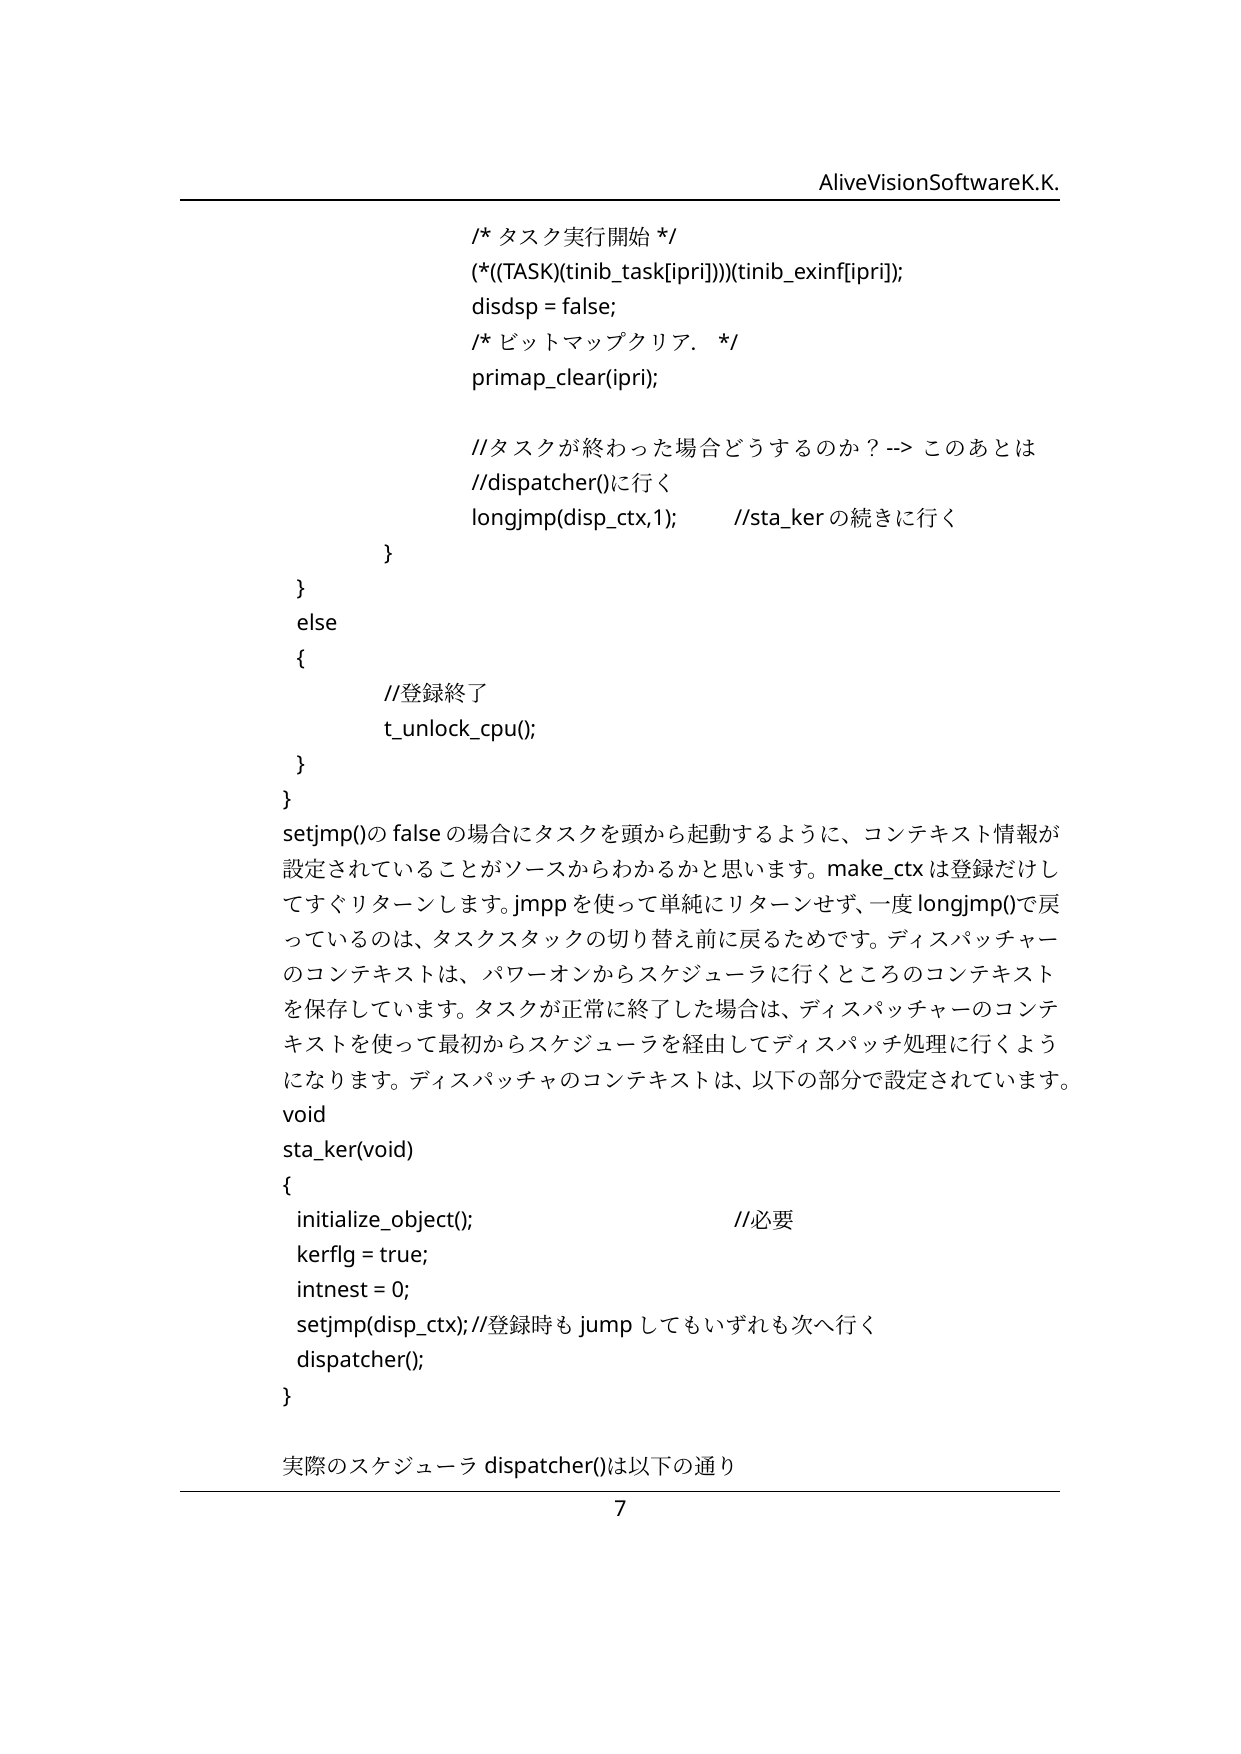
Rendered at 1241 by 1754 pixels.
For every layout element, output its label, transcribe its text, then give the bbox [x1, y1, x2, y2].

list t_unlock_cpu(); [209, 706, 1060, 741]
list { [209, 636, 1060, 671]
list longjmp(disp_ctx,1); //sta_kerの続きに行く [209, 495, 1060, 531]
list disdsp = false; [209, 285, 1060, 320]
list sta_ker(void) [209, 1127, 1060, 1162]
list { [209, 1162, 1060, 1197]
list void [209, 1092, 1060, 1127]
list kerflg = true; [209, 1233, 1060, 1268]
list /* ビットマップクリア． */ [209, 320, 1060, 355]
list } [209, 1373, 1060, 1408]
list } [209, 531, 1060, 566]
list //タスクが終わった場合どうするのか？--> このあとは //dispatcher()に行く [209, 425, 1060, 495]
list primap_clear(ipri); [209, 355, 1060, 390]
list dispatcher(); [209, 1338, 1060, 1373]
list } [209, 776, 1060, 811]
list setjmp(disp_ctx); //登録時もjumpしてもいずれも次へ行く [209, 1303, 1060, 1338]
list 実際のスケジューラdispatcher()は以下の通り [209, 1443, 1060, 1478]
list intnest = 0; [209, 1268, 1060, 1303]
list //登録終了 [209, 671, 1060, 706]
list } [209, 741, 1060, 776]
list /* タスク実行開始 */ [209, 214, 1060, 250]
list else [209, 601, 1060, 636]
list (*((TASK)(tinib_task[ipri])))(tinib_exinf[ipri]); [209, 250, 1060, 285]
list } [209, 566, 1060, 601]
list initialize_object(); //必要 [209, 1197, 1060, 1233]
list setjmp()のfalseの場合にタスクを頭から起動するように、コンテキスト情報が設定されていることがソースからわかるかと思います。make_ctxは登録だけしてすぐリターンします。jmppを使って単純にリターンせず、一度longjmp()で戻っているのは、タスクスタックの切り替え前に戻るためです。ディスパッチャーのコンテキストは、パワーオンからスケジューラに行くところのコンテキストを保存しています。タスクが正常に終了した場合は、ディスパッチャーのコンテキストを使って最初からスケジューラを経由してディスパッチ処理に行くようになります。ディスパッチャのコンテキストは、以下の部分で設定されています。 [209, 811, 1060, 1092]
